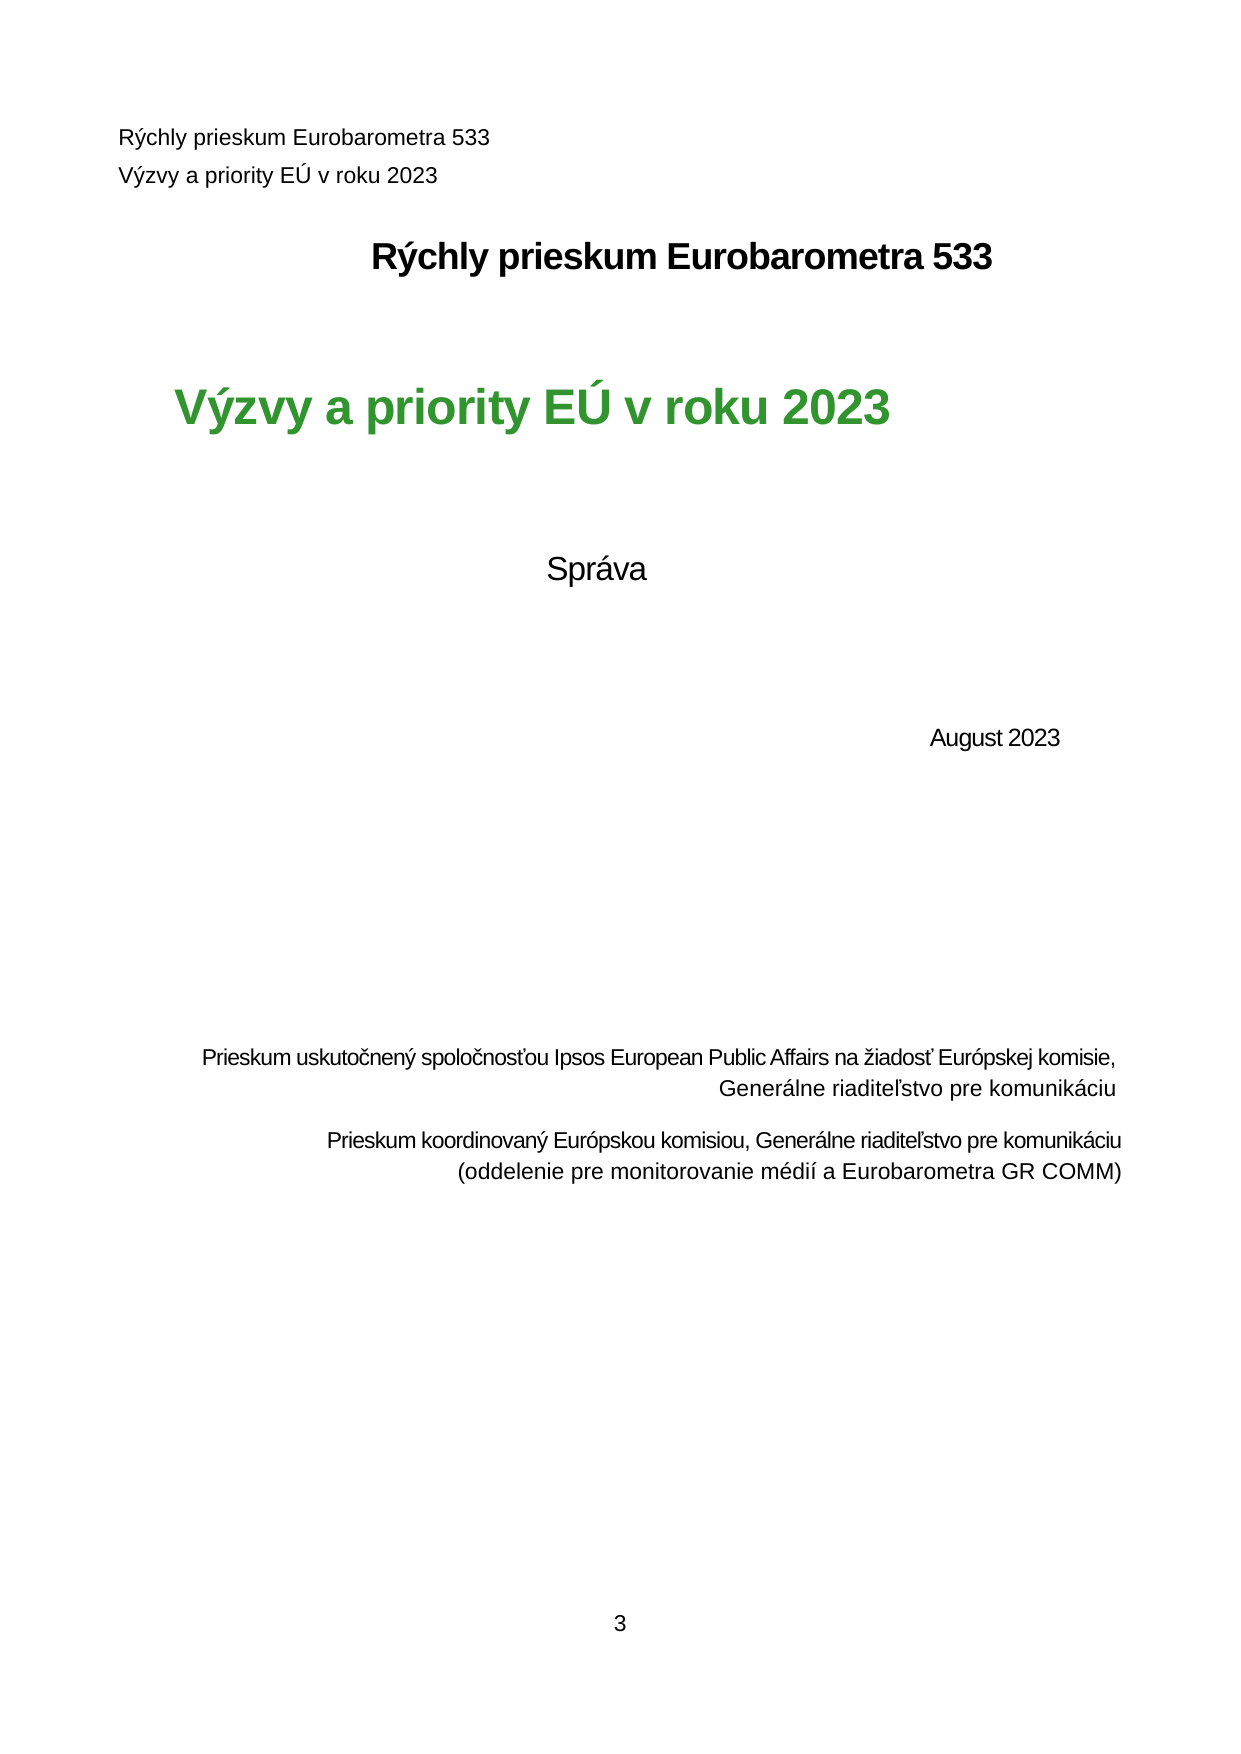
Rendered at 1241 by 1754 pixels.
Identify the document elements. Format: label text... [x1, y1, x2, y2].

text Prieskum koordinovaný Európskou komisiou, Generálne riaditeľstvo pre komunikáciu (oddelenie pre monitorovanie médií a Eurobarometra GR COMM) [220, 1124, 1122, 1186]
text August 2023 [929, 718, 1122, 754]
text Správa [546, 542, 1122, 589]
text Rýchly prieskum Eurobarometra 533 [371, 224, 1122, 281]
text Výzvy a priority EÚ v roku 2023 [174, 364, 1122, 440]
text Prieskum uskutočnený spoločnosťou Ipsos European Public Affairs na žiadosť Európskej komisie, Generálne riaditeľstvo pre komunikáciu [166, 1041, 1116, 1103]
